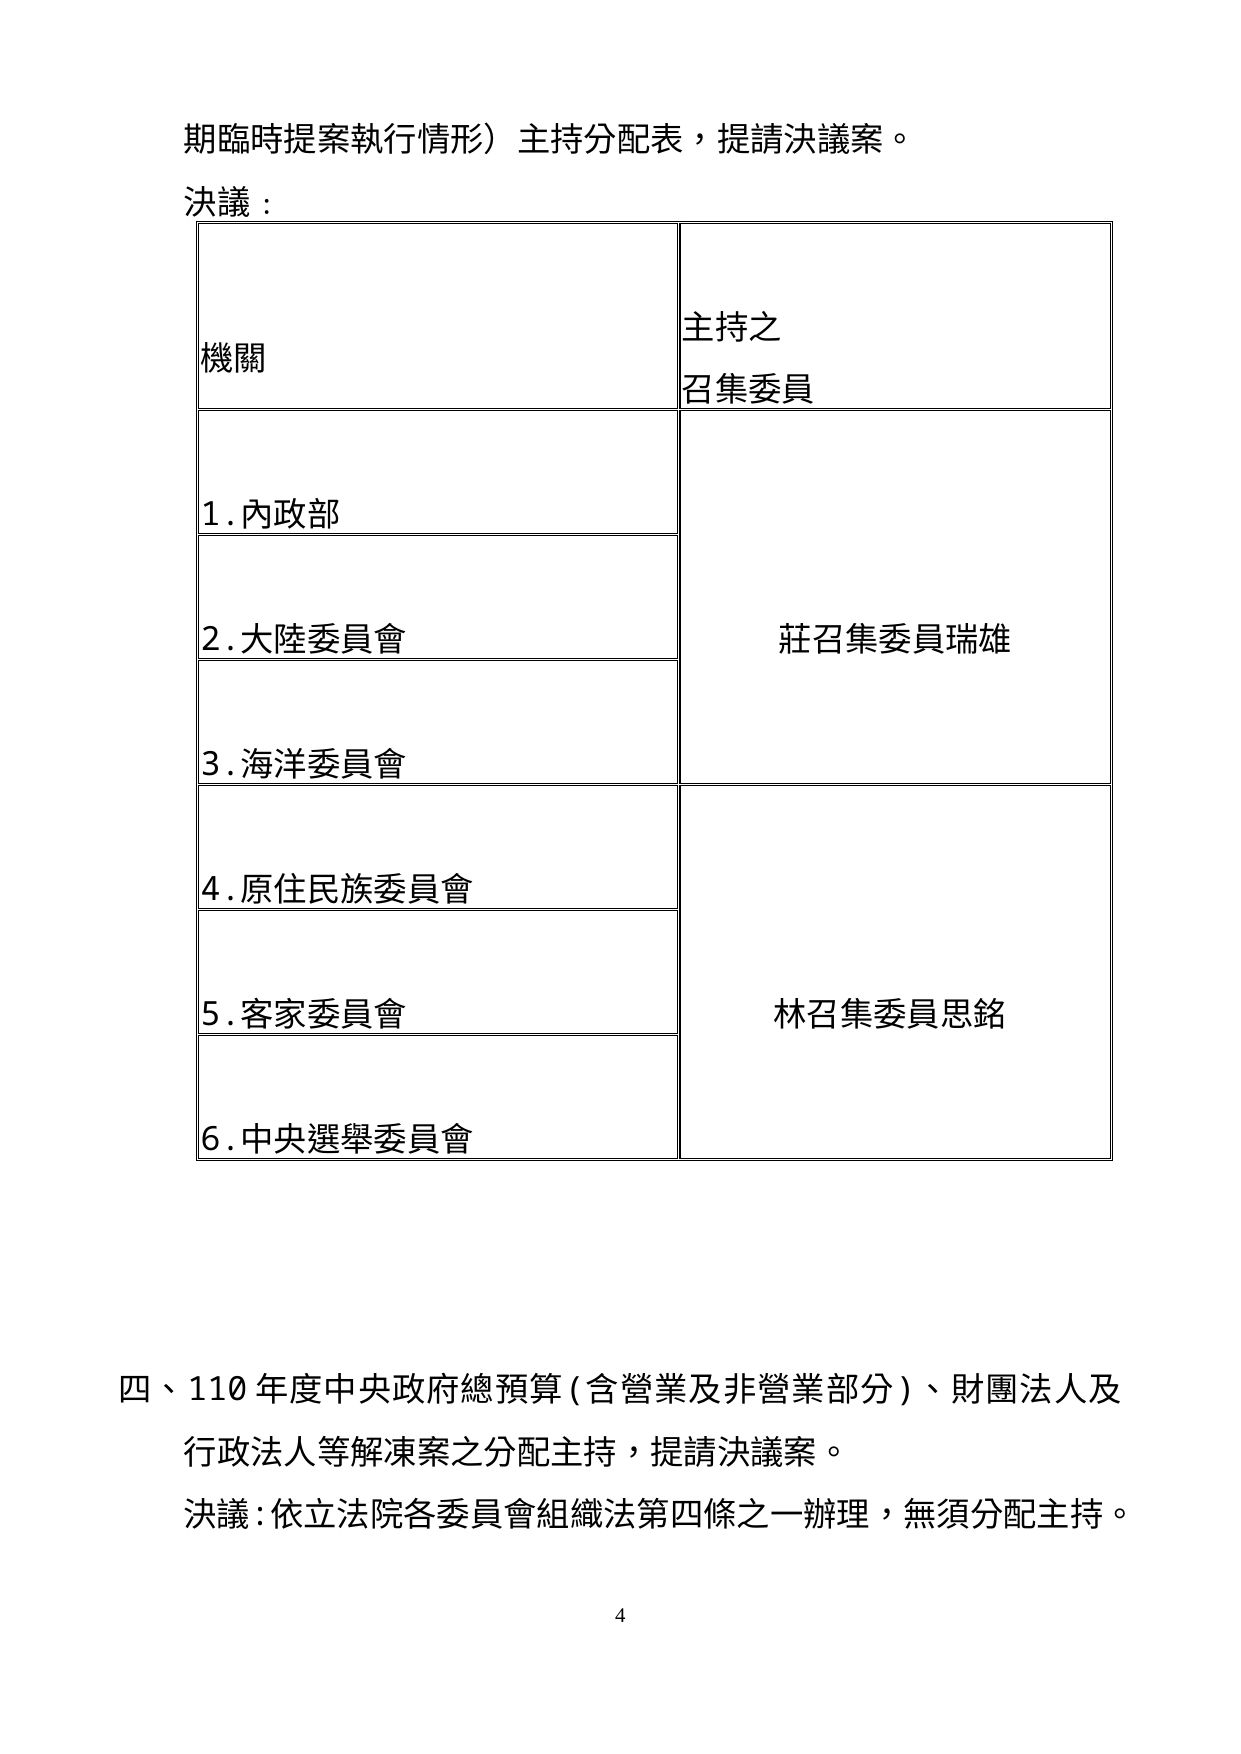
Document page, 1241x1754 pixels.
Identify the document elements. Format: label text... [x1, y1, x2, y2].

table_cell 3.海洋委員會 [199, 661, 677, 783]
table_cell 莊召集委員瑞雄 [681, 411, 1110, 783]
text 四、110年度中央政府總預算(含營業及非營業部分)、財團法人及行政法人等解凍案之分配主持，提請決議案。 [118, 1346, 1122, 1471]
table_cell 4.原住民族委員會 [199, 786, 677, 908]
table_cell 6.中央選舉委員會 [199, 1036, 677, 1158]
table_cell 2.大陸委員會 [199, 536, 677, 658]
text 決議:依立法院各委員會組織法第四條之一辦理，無須分配主持。 [183, 1471, 1122, 1533]
text 決議﹕ [184, 158, 1122, 221]
text 期臨時提案執行情形）主持分配表，提請決議案。 [118, 96, 1122, 158]
table_cell 1.內政部 [199, 411, 677, 533]
table_header 主持之 召集委員 [681, 224, 1110, 408]
table_cell 林召集委員思銘 [681, 786, 1110, 1158]
table_cell 5.客家委員會 [199, 911, 677, 1033]
table_header 機關 [199, 224, 677, 408]
